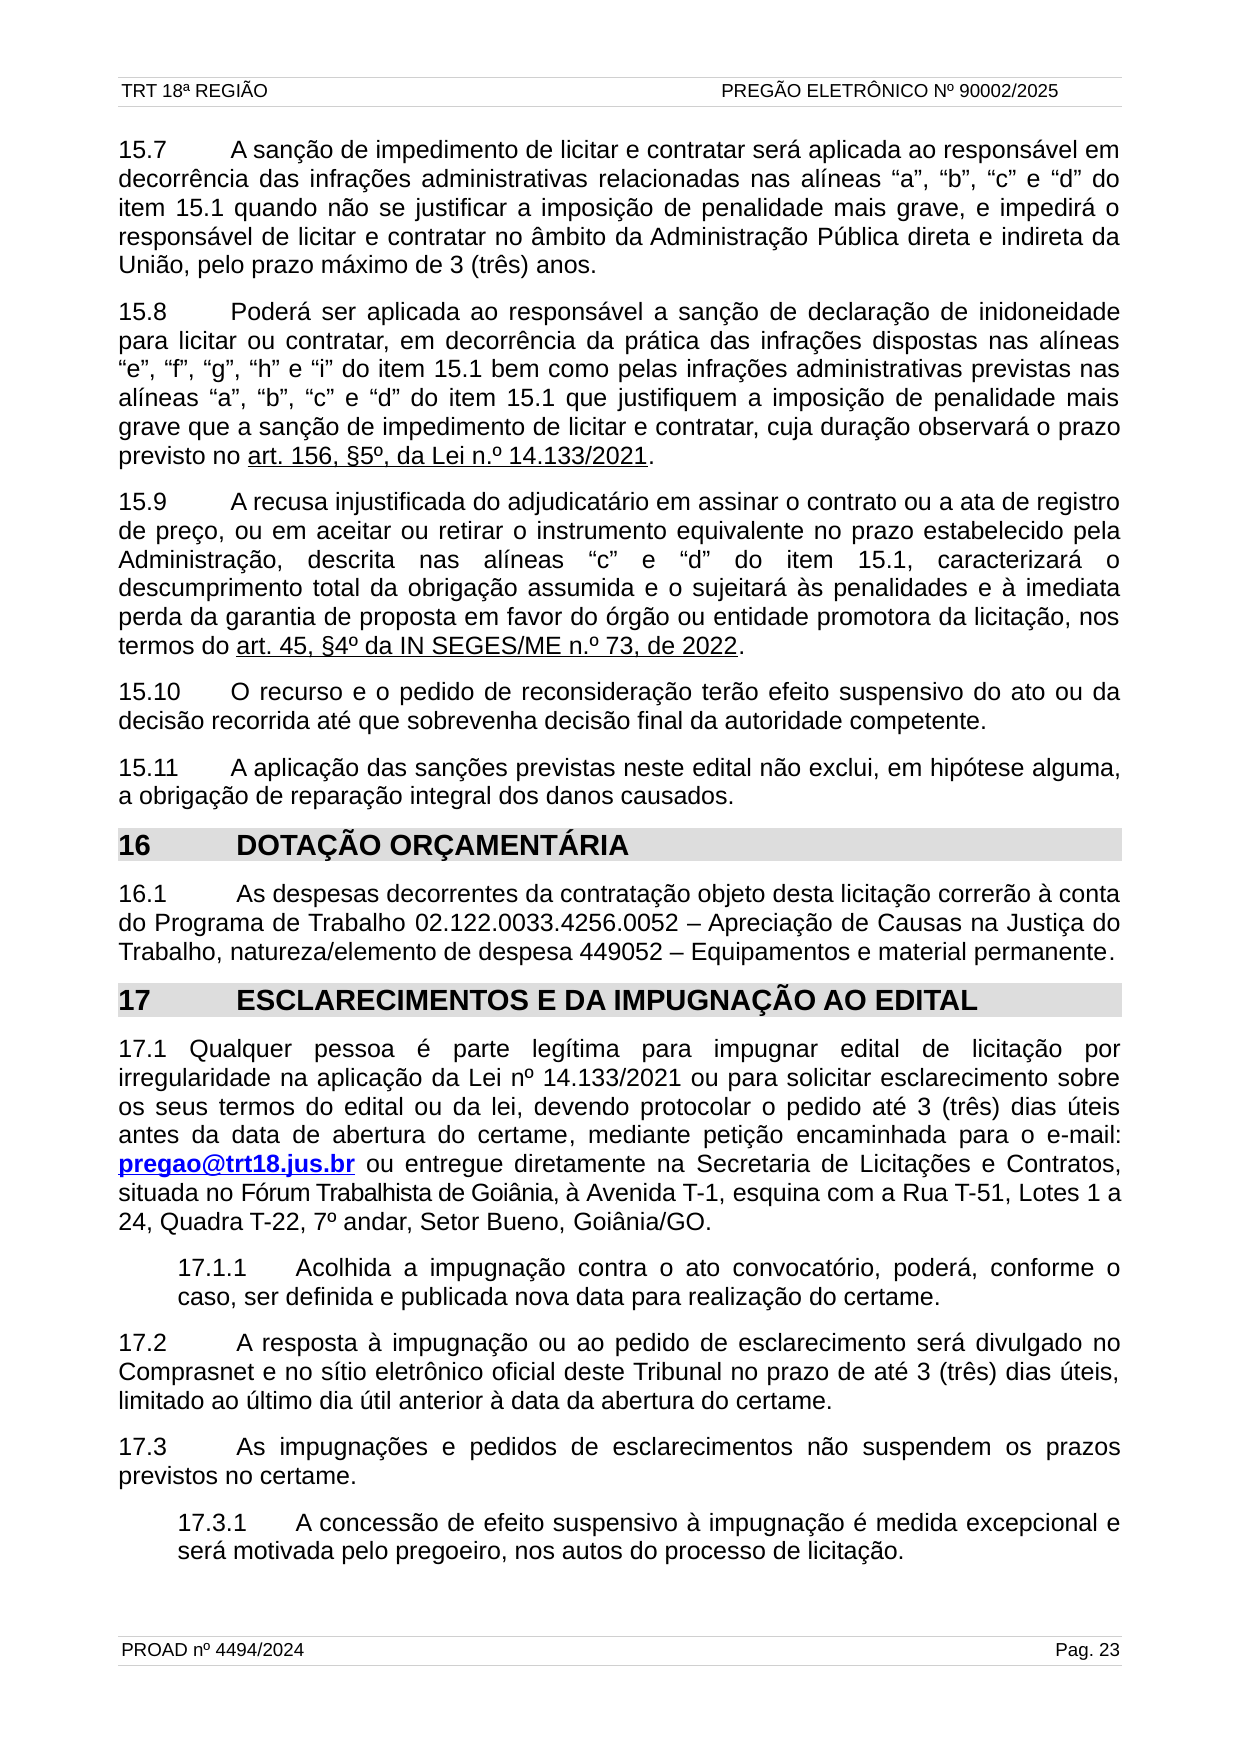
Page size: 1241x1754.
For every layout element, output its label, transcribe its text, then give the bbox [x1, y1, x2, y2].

text 16.1 As despesas decorrentes da contratação objeto desta licitação correrão à conta do Programa de Trabalho 02.122.0033.4256.0052 – Apreciação de Causas na Justiça do Trabalho, natureza/elemento de despesa 449052 – Equipamentos e material permanente. [118, 879, 1122, 965]
text 17.3 As impugnações e pedidos de esclarecimentos não suspendem os prazos previstos no certame. [118, 1432, 1122, 1490]
text 15.8 Poderá ser aplicada ao responsável a sanção de declaração de inidoneidade para licitar ou contratar, em decorrência da prática das infrações dispostas nas alíneas “e”, “f”, “g”, “h” e “i” do item 15.1 bem como pelas infrações administrativas previstas nas alíneas “a”, “b”, “c” e “d” do item 15.1 que justifiquem a imposição de penalidade mais grave que a sanção de impedimento de licitar e contratar, cuja duração observará o prazo previsto no art. 156, §5º, da Lei n.º 14.133/2021. [118, 297, 1122, 469]
text 17 ESCLARECIMENTOS E DA IMPUGNAÇÃO AO EDITAL [118, 983, 1122, 1017]
text 15.11 A aplicação das sanções previstas neste edital não exclui, em hipótese alguma, a obrigação de reparação integral dos danos causados. [118, 753, 1122, 810]
text 15.10 O recurso e o pedido de reconsideração terão efeito suspensivo do ato ou da decisão recorrida até que sobrevenha decisão final da autoridade competente. [118, 677, 1122, 735]
text 17.1.1 Acolhida a impugnação contra o ato convocatório, poderá, conforme o caso, ser definida e publicada nova data para realização do certame. [177, 1253, 1122, 1311]
text 15.9 A recusa injustificada do adjudicatário em assinar o contrato ou a ata de registro de preço, ou em aceitar ou retirar o instrumento equivalente no prazo estabelecido pela Administração, descrita nas alíneas “c” e “d” do item 15.1, caracterizará o descumprimento total da obrigação assumida e o sujeitará às penalidades e à imediata perda da garantia de proposta em favor do órgão ou entidade promotora da licitação, nos termos do art. 45, §4º da IN SEGES/ME n.º 73, de 2022. [118, 487, 1122, 660]
text 17.3.1 A concessão de efeito suspensivo à impugnação é medida excepcional e será motivada pelo pregoeiro, nos autos do processo de licitação. [177, 1508, 1122, 1565]
text 16 DOTAÇÃO ORÇAMENTÁRIA [118, 828, 1122, 861]
text 15.7 A sanção de impedimento de licitar e contratar será aplicada ao responsável em decorrência das infrações administrativas relacionadas nas alíneas “a”, “b”, “c” e “d” do item 15.1 quando não se justificar a imposição de penalidade mais grave, e impedirá o responsável de licitar e contratar no âmbito da Administração Pública direta e indireta da União, pelo prazo máximo de 3 (três) anos. [118, 136, 1122, 279]
text 17.1 Qualquer pessoa é parte legítima para impugnar edital de licitação por irregularidade na aplicação da Lei nº 14.133/2021 ou para solicitar esclarecimento sobre os seus termos do edital ou da lei, devendo protocolar o pedido até 3 (três) dias úteis antes da data de abertura do certame, mediante petição encaminhada para o e-mail: pregao@trt18.jus.br ou entregue diretamente na Secretaria de Licitações e Contratos, situada no Fórum Trabalhista de Goiânia, à Avenida T-1, esquina com a Rua T-51, Lotes 1 a 24, Quadra T-22, 7º andar, Setor Bueno, Goiânia/GO. [118, 1034, 1122, 1236]
list 17.2 A resposta à impugnação ou ao pedido de esclarecimento será divulgado no Comprasnet e no sítio eletrônico oficial deste Tribunal no prazo de até 3 (três) dias úteis, limitado ao último dia útil anterior à data da abertura do certame. [118, 1328, 1122, 1415]
